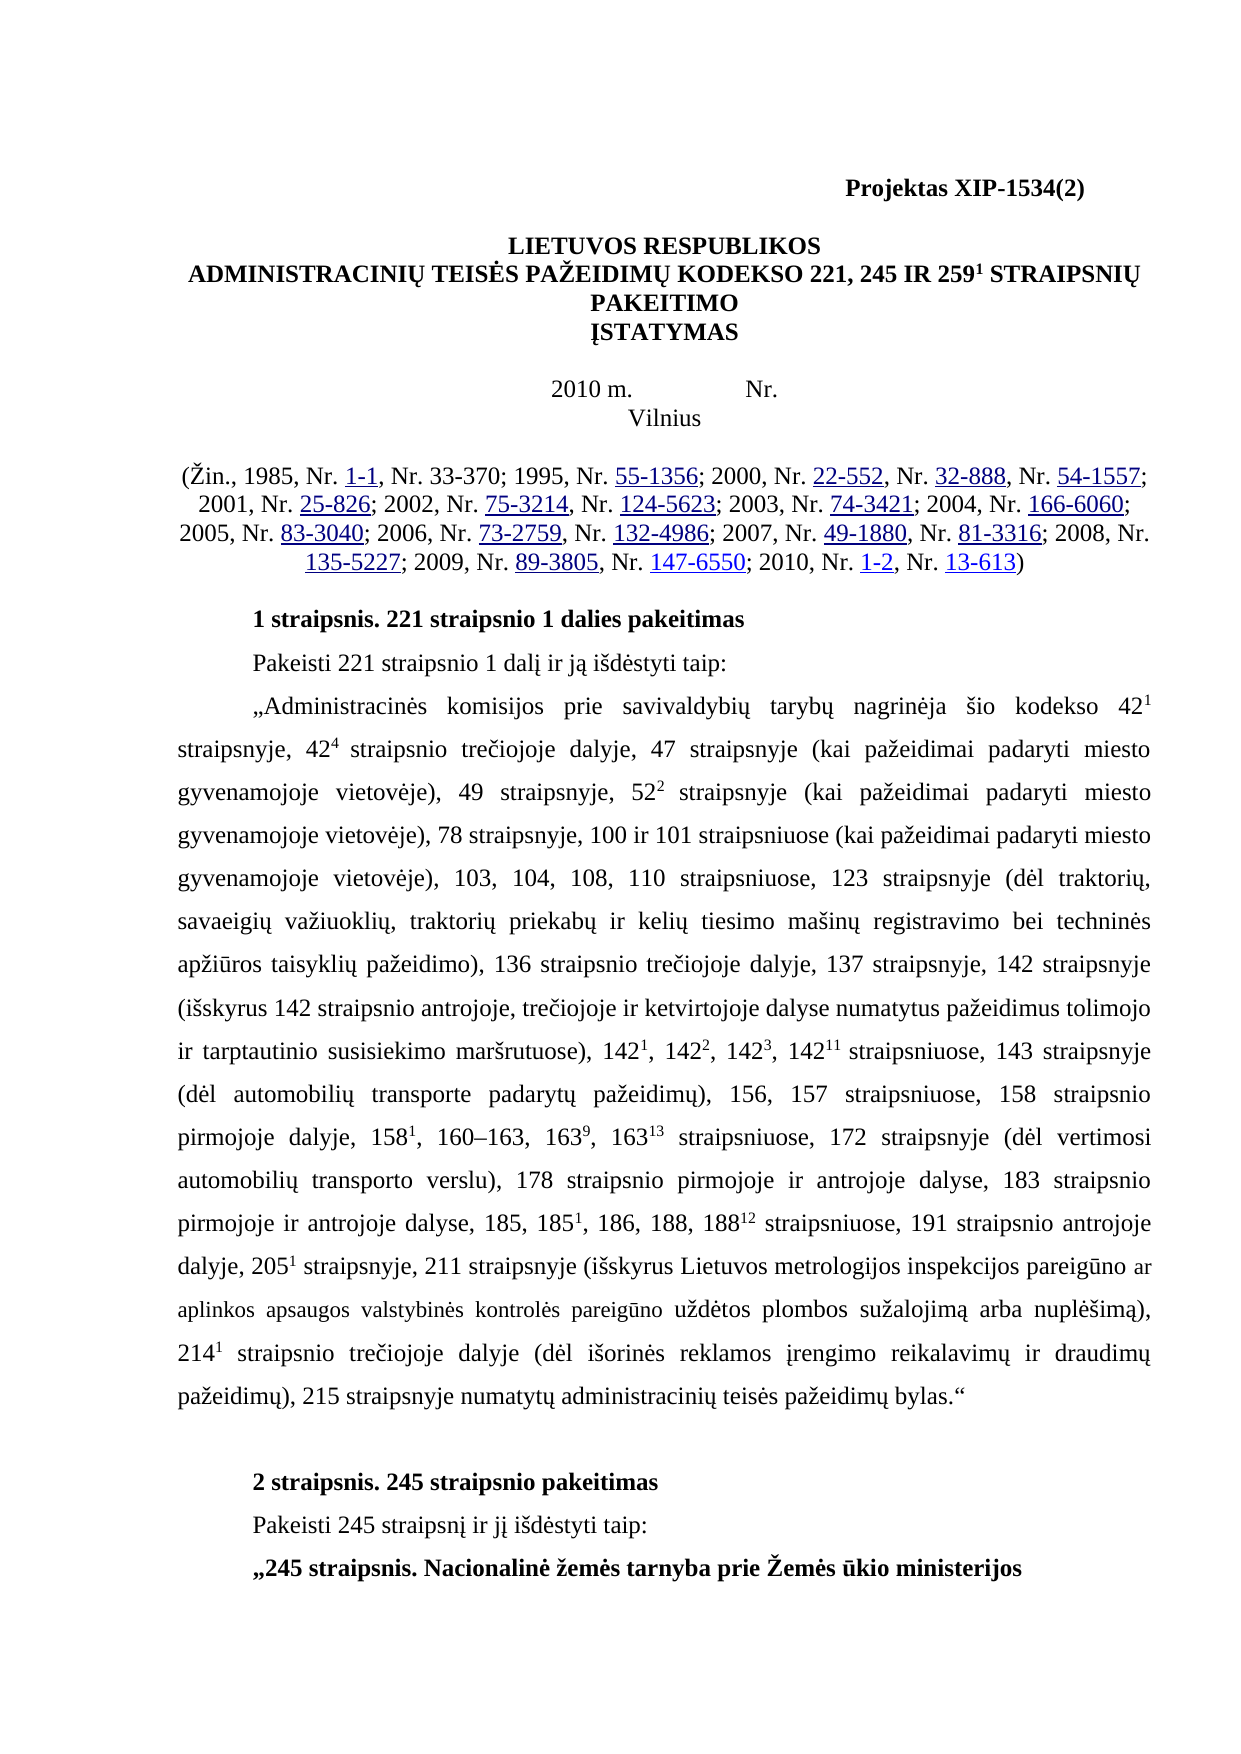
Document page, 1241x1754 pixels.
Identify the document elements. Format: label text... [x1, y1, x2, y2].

text 1 straipsnis. 221 straipsnio 1 dalies pakeitimas [177, 604, 1152, 633]
text „Administracinės komisijos prie savivaldybių tarybų nagrinėja šio kodekso 421 straipsnyje, 424 straipsnio trečiojoje dalyje, 47 straipsnyje (kai pažeidimai padaryti miesto gyvenamojoje vietovėje), 49 straipsnyje, 522 straipsnyje (kai pažeidimai padaryti miesto gyvenamojoje vietovėje), 78 straipsnyje, 100 ir 101 straipsniuose (kai pažeidimai padaryti miesto gyvenamojoje vietovėje), 103, 104, 108, 110 straipsniuose, 123 straipsnyje (dėl traktorių, savaeigių važiuoklių, traktorių priekabų ir kelių tiesimo mašinų registravimo bei techninės apžiūros taisyklių pažeidimo), 136 straipsnio trečiojoje dalyje, 137 straipsnyje, 142 straipsnyje (išskyrus 142 straipsnio antrojoje, trečiojoje ir ketvirtojoje dalyse numatytus pažeidimus tolimojo ir tarptautinio susisiekimo maršrutuose), 1421, 1422, 1423, 14211 straipsniuose, 143 straipsnyje (dėl automobilių transporte padarytų pažeidimų), 156, 157 straipsniuose, 158 straipsnio pirmojoje dalyje, 1581, 160–163, 1639, 16313 straipsniuose, 172 straipsnyje (dėl vertimosi automobilių transporto verslu), 178 straipsnio pirmojoje ir antrojoje dalyse, 183 straipsnio pirmojoje ir antrojoje dalyse, 185, 1851, 186, 188, 18812 straipsniuose, 191 straipsnio antrojoje dalyje, 2051 straipsnyje, 211 straipsnyje (išskyrus Lietuvos metrologijos inspekcijos pareigūno ar aplinkos apsaugos valstybinės kontrolės pareigūno uždėtos plombos sužalojimą arba nuplėšimą), 2141 straipsnio trečiojoje dalyje (dėl išorinės reklamos įrengimo reikalavimų ir draudimų pažeidimų), 215 straipsnyje numatytų administracinių teisės pažeidimų bylas.“ [177, 691, 1152, 1409]
text ADMINISTRACINIŲ TEISĖS PAŽEIDIMŲ KODEKSO 221, 245 IR 2591 STRAIPSNIŲ PAKEITIMO [177, 259, 1152, 317]
text Vilnius [177, 403, 1152, 432]
text LIETUVOS RESPUBLIKOS [177, 231, 1152, 259]
text Projektas XIP-1534(2) [177, 173, 1152, 202]
text 2 straipsnis. 245 straipsnio pakeitimas [177, 1467, 1152, 1496]
text Pakeisti 221 straipsnio 1 dalį ir ją išdėstyti taip: [177, 648, 1152, 676]
text „245 straipsnis. Nacionalinė žemės tarnyba prie Žemės ūkio ministerijos [252, 1553, 1152, 1582]
text ĮSTATYMAS [177, 317, 1152, 346]
text 2010 m. Nr. [177, 374, 1152, 403]
text Pakeisti 245 straipsnį ir jį išdėstyti taip: [177, 1510, 1152, 1539]
text (Žin., 1985, Nr. 1-1, Nr. 33-370; 1995, Nr. 55-1356; 2000, Nr. 22-552, Nr. 32-888, Nr. 54-1557; 2001, Nr. 25-826; 2002, Nr. 75-3214, Nr. 124-5623; 2003, Nr. 74-3421; 2004, Nr. 166-6060; 2005, Nr. 83-3040; 2006, Nr. 73-2759, Nr. 132-4986; 2007, Nr. 49-1880, Nr. 81-3316; 2008, Nr. 135-5227; 2009, Nr. 89-3805, Nr. 147-6550; 2010, Nr. 1-2, Nr. 13-613) [177, 461, 1152, 576]
